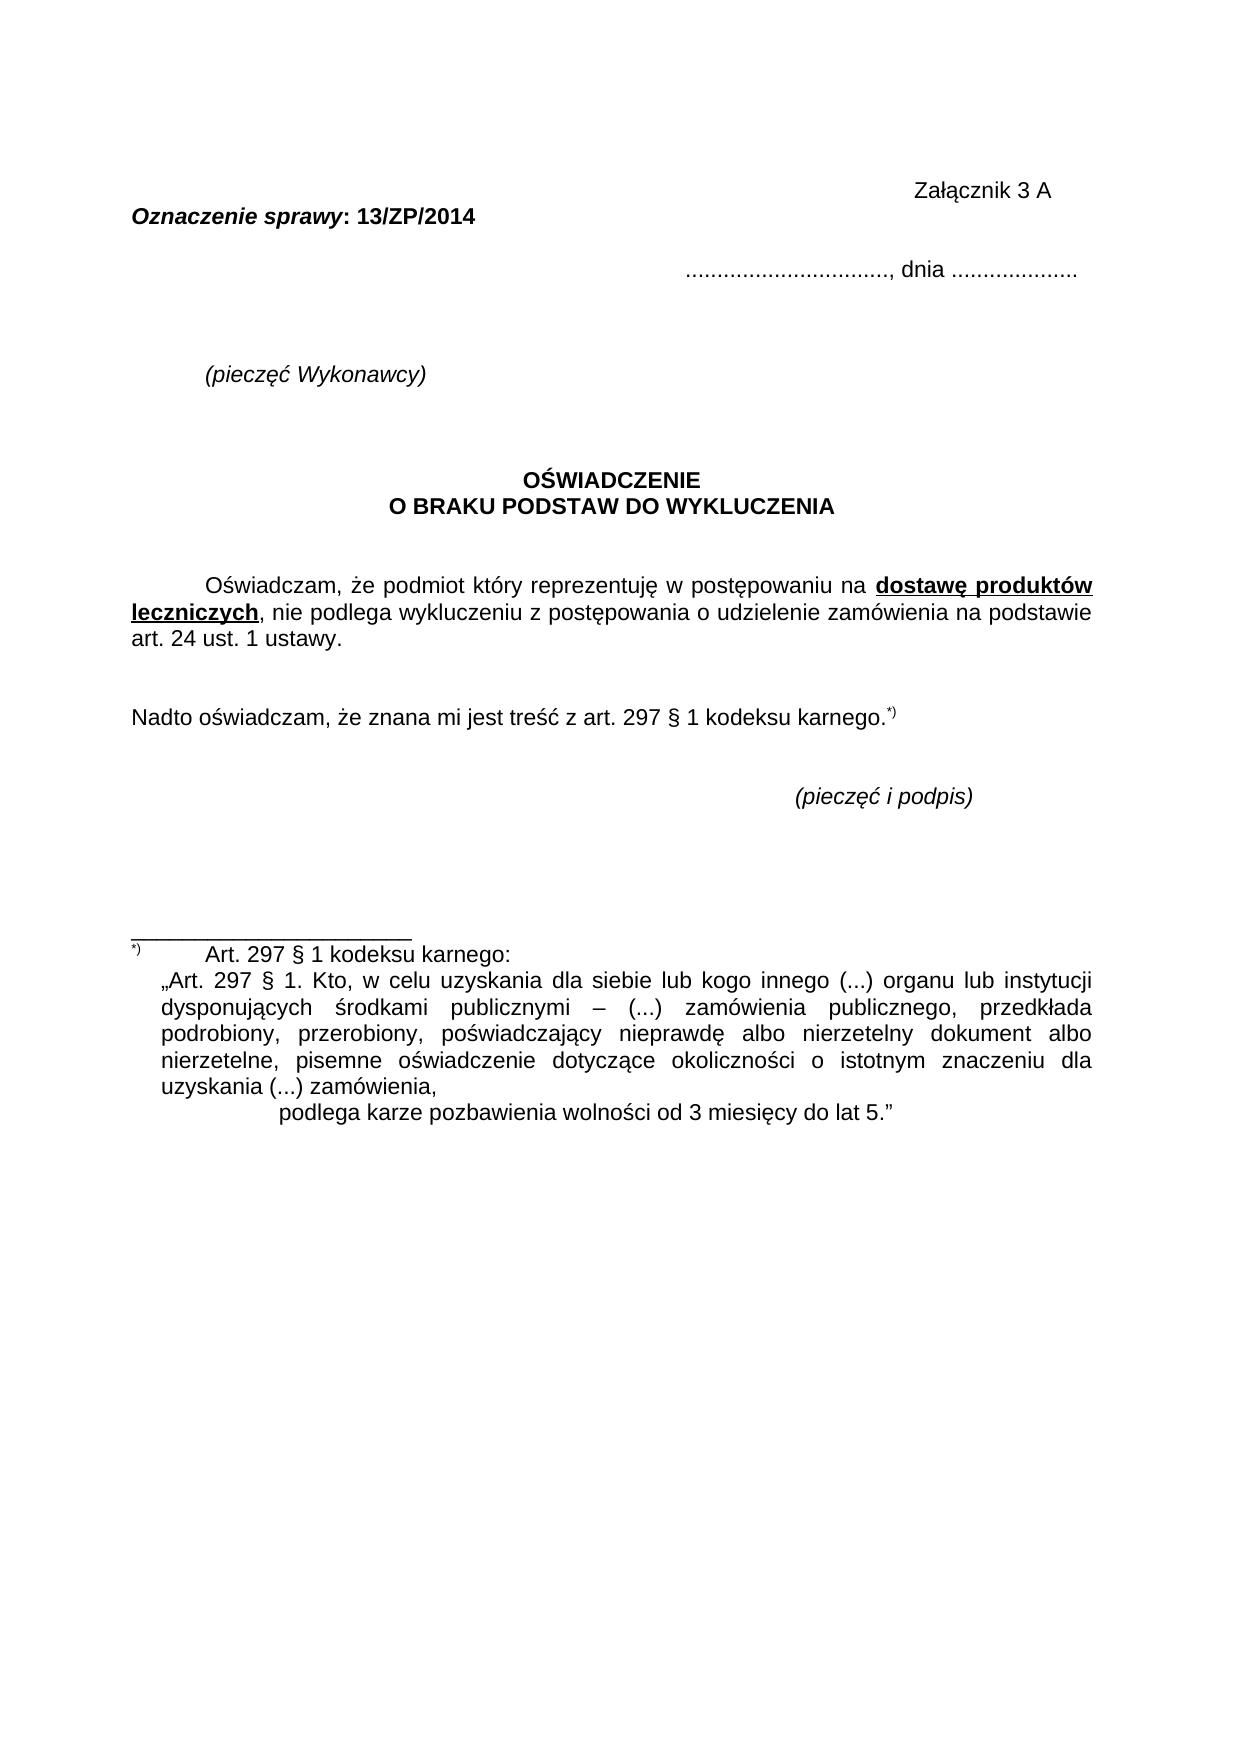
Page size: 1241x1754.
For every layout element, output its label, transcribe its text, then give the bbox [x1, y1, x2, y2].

text (pieczęć Wykonawcy) [131, 361, 1092, 388]
text podlega karze pozbawienia wolności od 3 miesięcy do lat 5.” [205, 1099, 1092, 1126]
text (pieczęć i podpis) [131, 783, 1092, 809]
text Nadto oświadczam, że znana mi jest treść z art. 297 § 1 kodeksu karnego.*) [131, 704, 1092, 730]
text Załącznik 3 A [131, 177, 1092, 203]
text Oznaczenie sprawy: 13/ZP/2014 [131, 203, 1092, 229]
text OŚWIADCZENIE [131, 467, 1092, 493]
text ................................, dnia .................... [131, 256, 1092, 282]
text ______________________ [131, 915, 1092, 941]
text O BRAKU PODSTAW DO WYKLUCZENIA [131, 493, 1092, 519]
text Oświadczam, że podmiot który reprezentuję w postępowaniu na dostawę produktów leczniczych, nie podlega wykluczeniu z postępowania o udzielenie zamówienia na podstawie art. 24 ust. 1 ustawy. [131, 572, 1092, 651]
text *) Art. 297 § 1 kodeksu karnego: [131, 941, 1092, 967]
text „Art. 297 § 1. Kto, w celu uzyskania dla siebie lub kogo innego (...) organu lub instytucji dysponujących środkami publicznymi – (...) zamówienia publicznego, przedkłada podrobiony, przerobiony, poświadczający nieprawdę albo nierzetelny dokument albo nierzetelne, pisemne oświadczenie dotyczące okoliczności o istotnym znaczeniu dla uzyskania (...) zamówienia, [131, 967, 1092, 1099]
